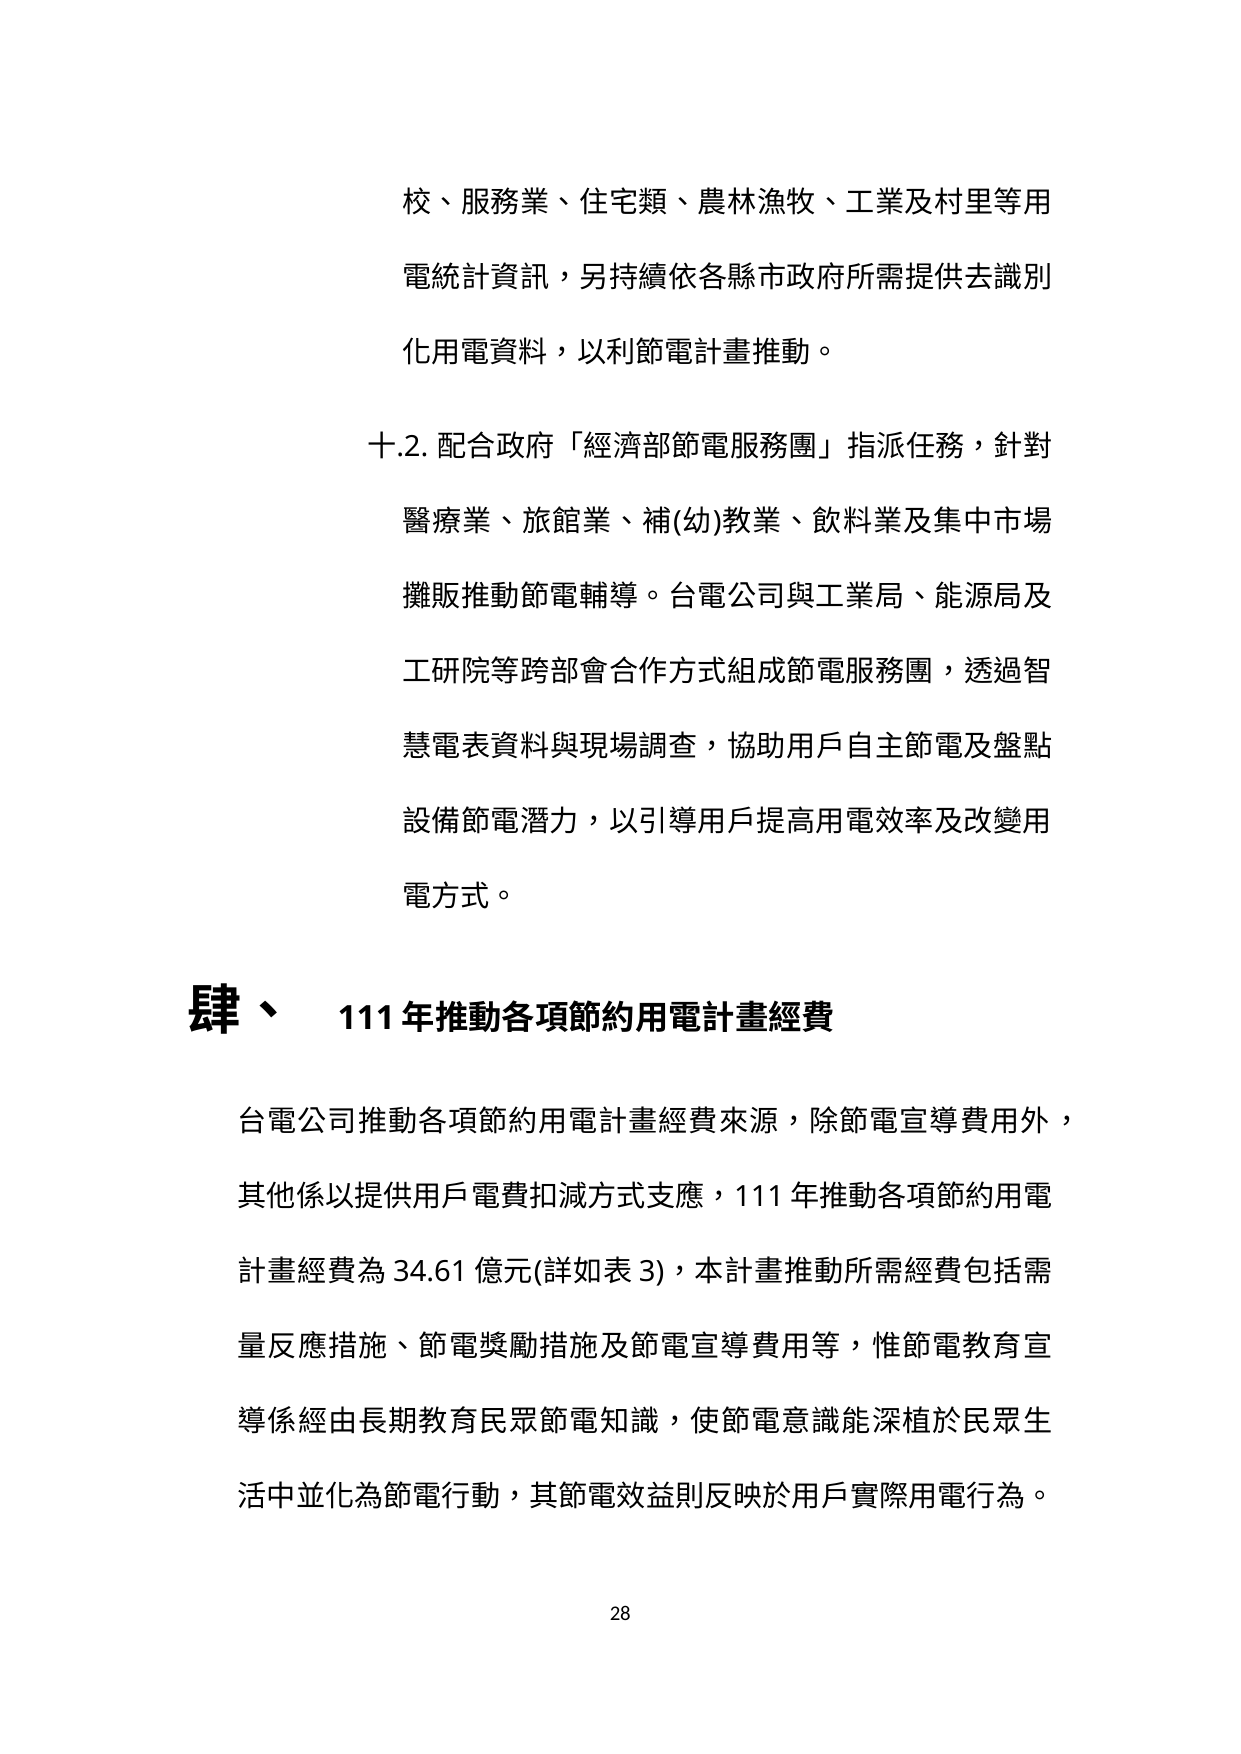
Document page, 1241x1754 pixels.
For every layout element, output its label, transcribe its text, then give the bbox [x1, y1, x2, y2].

list 校、服務業、住宅類、農林漁牧、工業及村里等用電統計資訊，另持續依各縣市政府所需提供去識別化用電資料，以利節電計畫推動。 [367, 162, 1053, 387]
text 台電公司推動各項節約用電計畫經費來源，除節電宣導費用外，其他係以提供用戶電費扣減方式支應，111年推動各項節約用電計畫經費為34.61億元(詳如表3)，本計畫推動所需經費包括需量反應措施、節電獎勵措施及節電宣導費用等，惟節電教育宣導係經由長期教育民眾節電知識，使節電意識能深植於民眾生活中並化為節電行動，其節電效益則反映於用戶實際用電行為。 [237, 1081, 1053, 1531]
list 配合政府「經濟部節電服務團」指派任務，針對醫療業、旅館業、補(幼)教業、飲料業及集中市場攤販推動節電輔導。台電公司與工業局、能源局及工研院等跨部會合作方式組成節電服務團，透過智慧電表資料與現場調查，協助用戶自主節電及盤點設備節電潛力，以引導用戶提高用電效率及改變用電方式。 [367, 406, 1053, 931]
subtitle 111年推動各項節約用電計畫經費 [187, 950, 1053, 1062]
